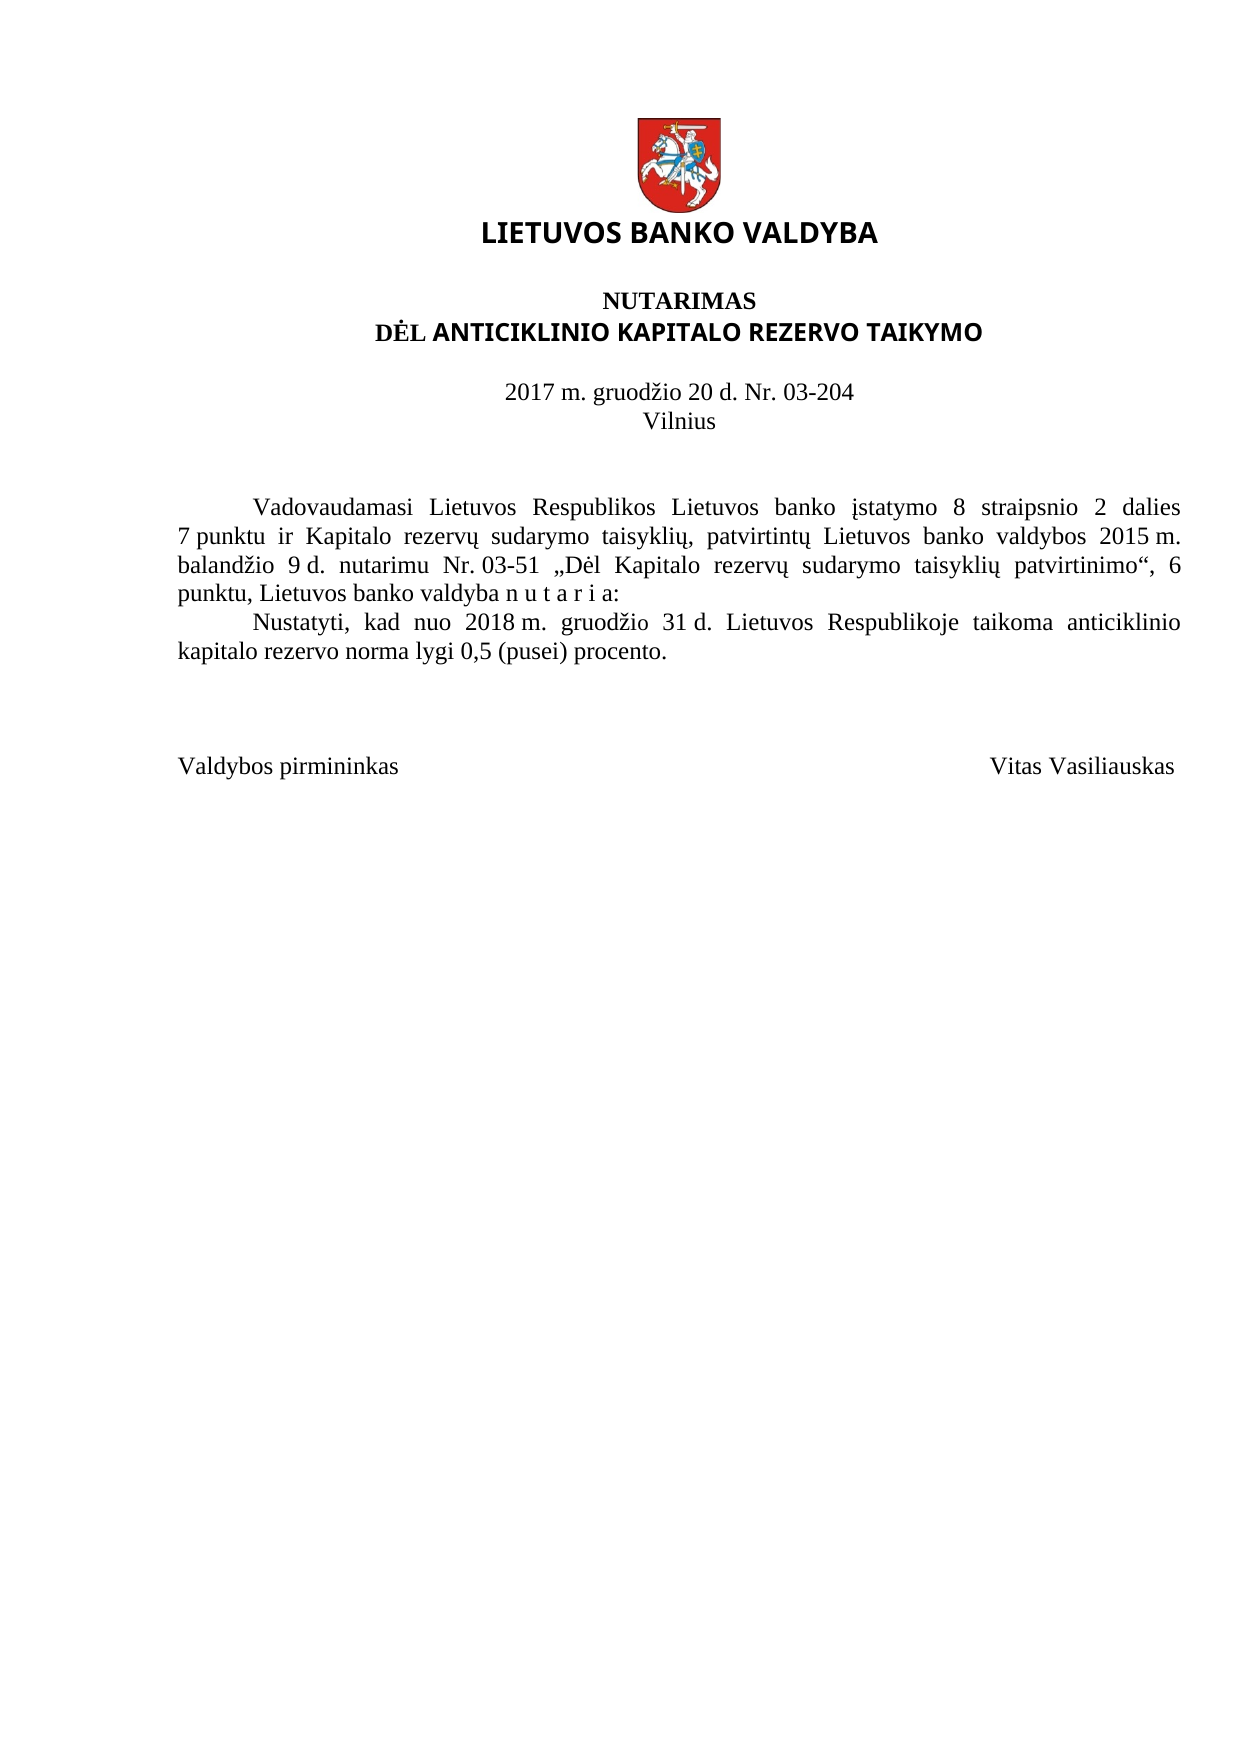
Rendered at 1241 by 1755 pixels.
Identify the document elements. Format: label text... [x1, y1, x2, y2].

text DĖL Anticiklinio kapitalo rezervo taikymo [177, 314, 1181, 348]
text Vadovaudamasi Lietuvos Respublikos Lietuvos banko įstatymo 8 straipsnio 2 dalies 7 punktu ir Kapitalo rezervų sudarymo taisyklių, patvirtintų Lietuvos banko valdybos 2015 m. balandžio 9 d. nutarimu Nr. 03-51 „Dėl Kapitalo rezervų sudarymo taisyklių patvirtinimo“, 6 punktu, Lietuvos banko valdyba n u t a r i a: [177, 492, 1181, 607]
text Nustatyti, kad nuo 2018 m. gruodžio 31 d. Lietuvos Respublikoje taikoma anticiklinio kapitalo rezervo norma lygi 0,5 (pusei) procento. [177, 607, 1181, 665]
text NUTARIMAS [177, 286, 1181, 314]
text Valdybos pirmininkas Vitas Vasiliauskas [177, 751, 1181, 780]
text LIETUVOS BANKO VALDYBA [177, 212, 1181, 252]
text Vilnius [177, 406, 1181, 435]
text 2017 m. gruodžio 20 d. Nr. 03-204 [177, 377, 1181, 406]
